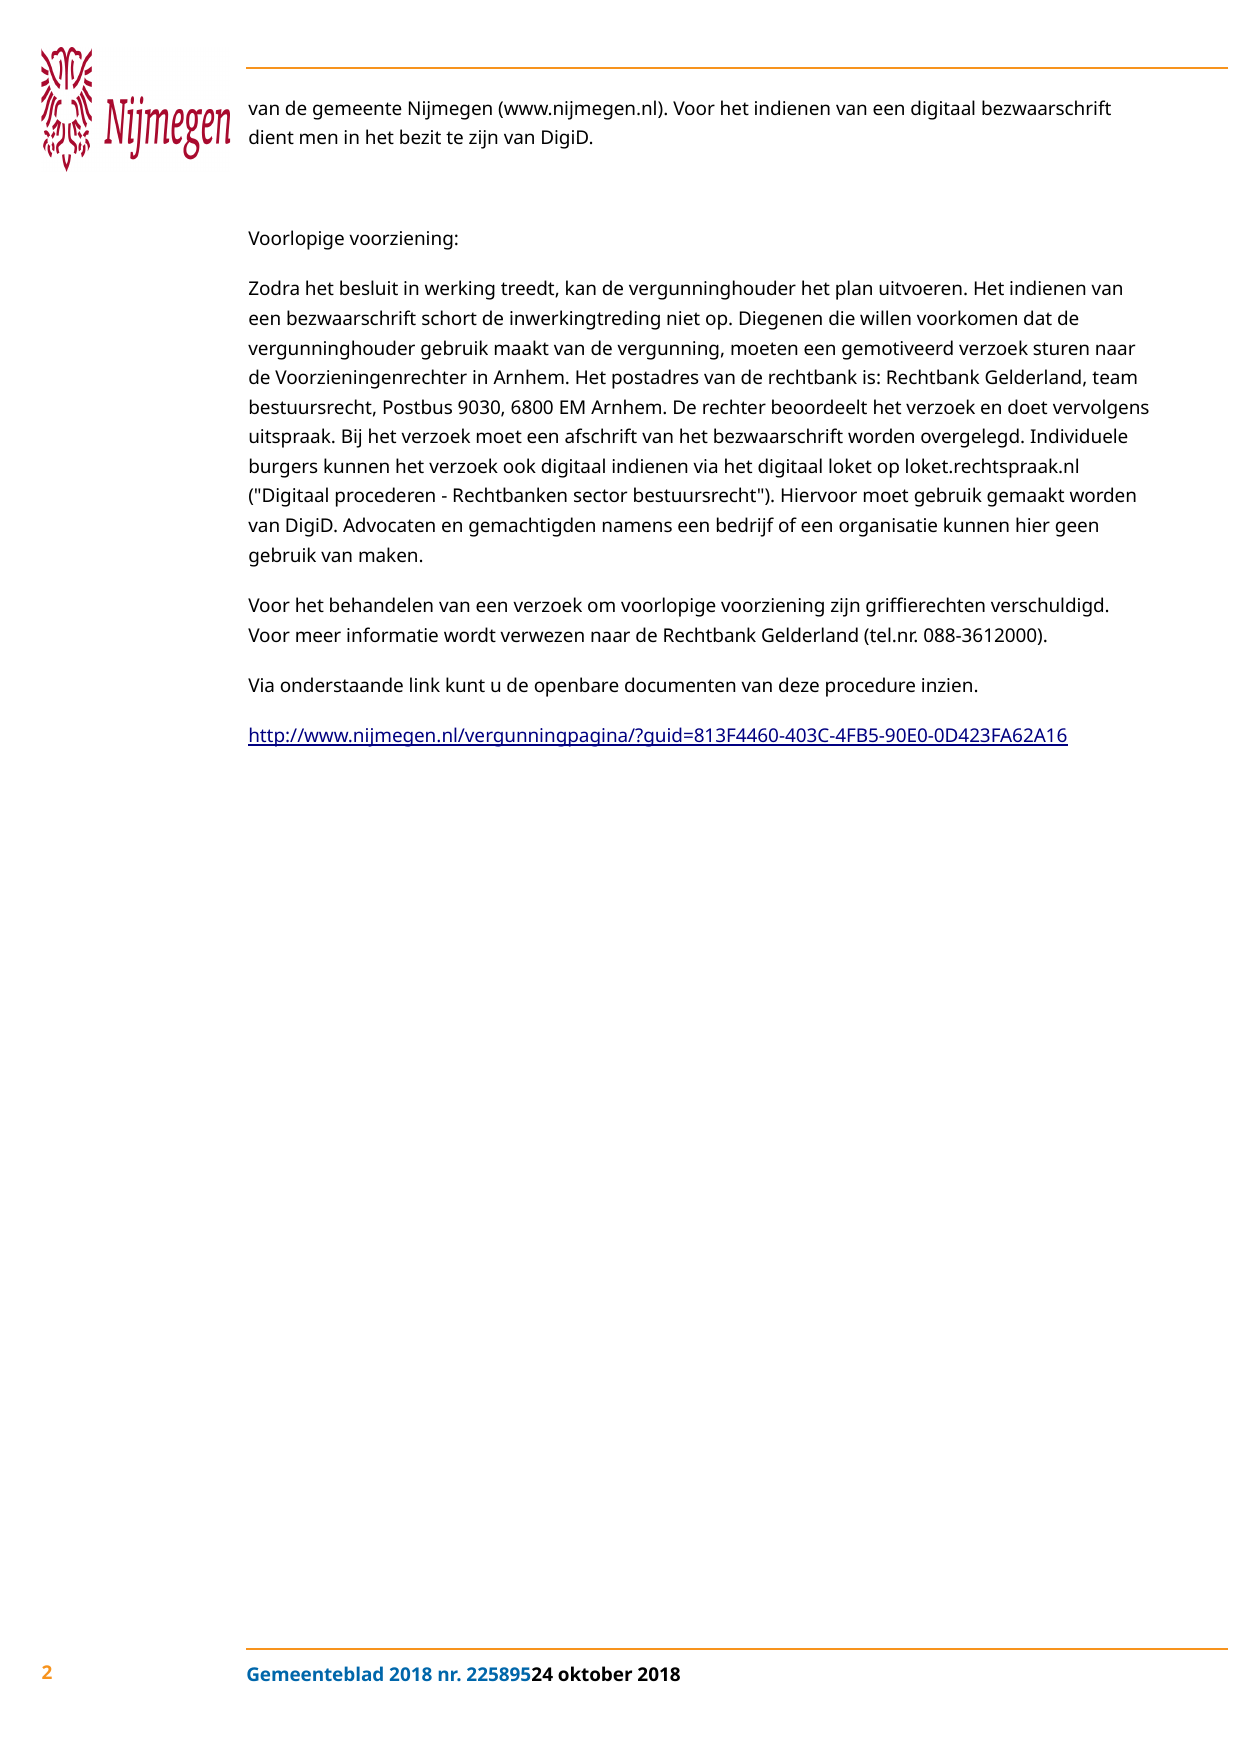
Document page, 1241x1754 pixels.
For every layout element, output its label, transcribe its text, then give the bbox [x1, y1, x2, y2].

text http://www.nijmegen.nl/vergunningpagina/?guid=813F4460-403C-4FB5-90E0-0D423FA62A16 [248, 723, 1152, 748]
text Via onderstaande link kunt u de openbare documenten van deze procedure inzien. [248, 672, 1152, 698]
text Zodra het besluit in werking treedt, kan de vergunninghouder het plan uitvoeren. Het indienen van een bezwaarschrift schort de inwerkingtreding niet op. Diegenen die willen voorkomen dat de vergunninghouder gebruik maakt van de vergunning, moeten een gemotiveerd verzoek sturen naar de Voorzieningenrechter in Arnhem. Het postadres van de rechtbank is: Rechtbank Gelderland, team bestuursrecht, Postbus 9030, 6800 EM Arnhem. De rechter beoordeelt het verzoek en doet vervolgens uitspraak. Bij het verzoek moet een afschrift van het bezwaarschrift worden overgelegd. Individuele burgers kunnen het verzoek ook digitaal indienen via het digitaal loket op loket.rechtspraak.nl ("Digitaal procederen - Rechtbanken sector bestuursrecht"). Hiervoor moet gebruik gemaakt worden van DigiD. Advocaten en gemachtigden namens een bedrijf of een organisatie kunnen hier geen gebruik van maken. [248, 276, 1152, 568]
text van de gemeente Nijmegen (www.nijmegen.nl). Voor het indienen van een digitaal bezwaarschrift dient men in het bezit te zijn van DigiD. [248, 95, 1152, 150]
text Voor het behandelen van een verzoek om voorlopige voorziening zijn griffierechten verschuldigd. Voor meer informatie wordt verwezen naar de Rechtbank Gelderland (tel.nr. 088-3612000). [248, 592, 1152, 648]
picture [41, 47, 231, 172]
text Voorlopige voorziening: [248, 225, 1152, 251]
